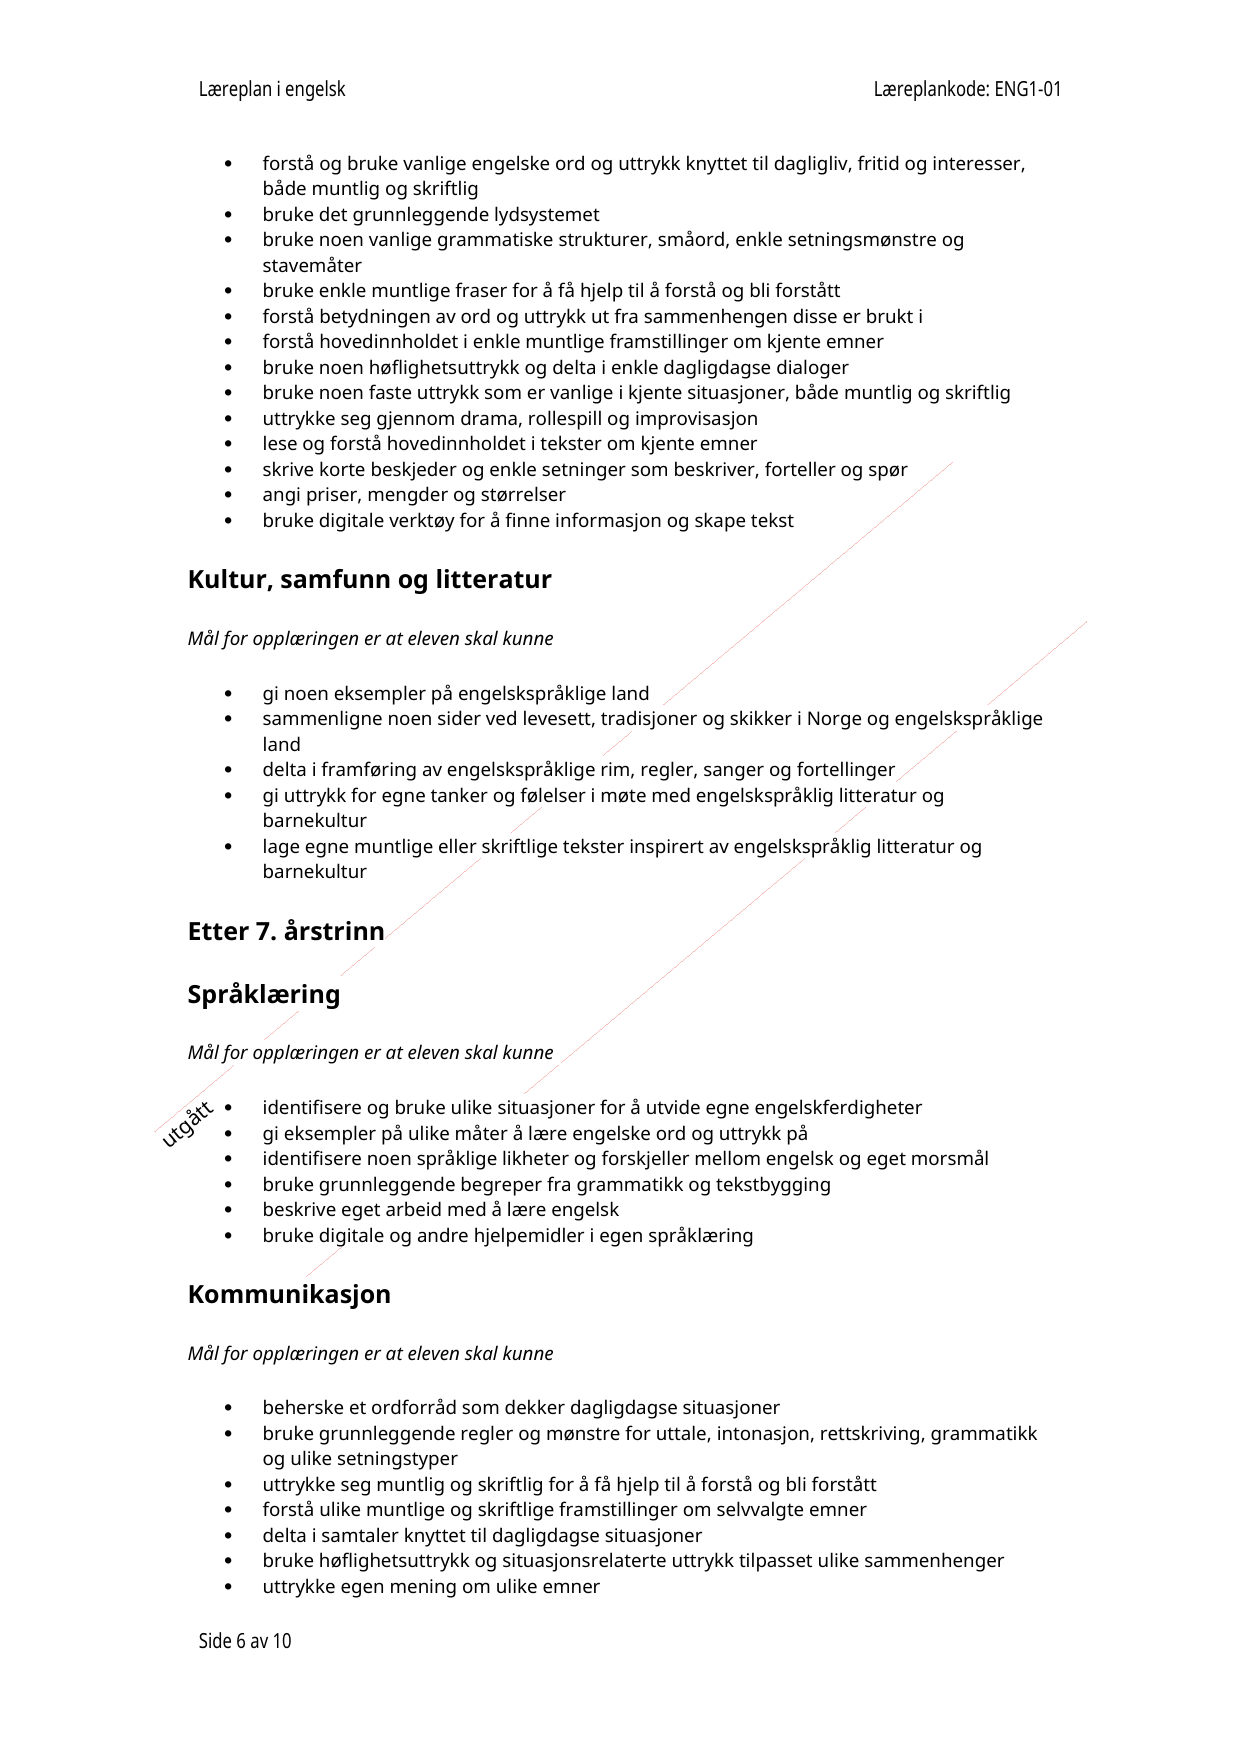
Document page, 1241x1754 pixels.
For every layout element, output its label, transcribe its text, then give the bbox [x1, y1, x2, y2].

list bruke noen høflighetsuttrykk og delta i enkle dagligdagse dialoger [849, 354, 1053, 380]
text Mål for opplæringen er at eleven skal kunne [561, 1340, 1053, 1365]
list forstå betydningen av ord og uttrykk ut fra sammenhengen disse er brukt i [923, 303, 1053, 329]
list identifisere og bruke ulike situasjoner for å utvide egne engelskferdigheter [923, 1094, 1053, 1120]
list bruke grunnleggende begreper fra grammatikk og tekstbygging [832, 1171, 1053, 1196]
list gi noen eksempler på engelskspråklige land [225, 680, 263, 705]
subtitle Etter 7. årstrinn [385, 913, 738, 947]
list beskrive eget arbeid med å lære engelsk [225, 1196, 263, 1222]
list bruke grunnleggende regler og mønstre for uttale, intonasjon, rettskriving, grammatikk og ulike setningstyper [458, 1420, 1053, 1471]
list gi uttrykk for egne tanker og følelser i møte med engelskspråklig litteratur og barnekultur [836, 782, 1053, 833]
text Mål for opplæringen er at eleven skal kunne [561, 625, 757, 651]
list angi priser, mengder og størrelser [225, 482, 263, 507]
list delta i framføring av engelskspråklige rim, regler, sanger og fortellinger [897, 756, 1053, 782]
list uttrykke egen mening om ulike emner [601, 1573, 1053, 1599]
list skrive korte beskjeder og enkle setninger som beskriver, forteller og spør [908, 456, 1053, 482]
list sammenligne noen sider ved levesett, tradisjoner og skikker i Norge og engelskspråklige land [225, 705, 263, 756]
list lage egne muntlige eller skriftlige tekster inspirert av engelskspråklig litteratur og barnekultur [225, 833, 479, 884]
list forstå ulike muntlige og skriftlige framstillinger om selvvalgte emner [867, 1497, 1053, 1522]
list sammenligne noen sider ved levesett, tradisjoner og skikker i Norge og engelskspråklige land [604, 731, 955, 756]
subtitle Etter 7. årstrinn [701, 913, 1053, 947]
list gi noen eksempler på engelskspråklige land [650, 680, 691, 705]
list lage egne muntlige eller skriftlige tekster inspirert av engelskspråklig litteratur og barnekultur [776, 833, 1053, 884]
list gi uttrykk for egne tanker og følelser i møte med engelskspråklig litteratur og barnekultur [225, 782, 540, 833]
list bruke digitale verktøy for å finne informasjon og skape tekst [870, 507, 1053, 533]
list gi noen eksempler på engelskspråklige land [665, 680, 1015, 705]
subtitle Språklæring [624, 976, 1053, 1011]
subtitle Språklæring [341, 976, 663, 1011]
list identifisere noen språklige likheter og forskjeller mellom engelsk og eget morsmål [989, 1145, 1053, 1171]
subtitle Etter 7. årstrinn [385, 913, 413, 937]
list beskrive eget arbeid med å lære engelsk [619, 1196, 1053, 1222]
list uttrykke seg gjennom drama, rollespill og improvisasjon [758, 405, 1053, 431]
subtitle Kultur, samfunn og litteratur [795, 562, 1053, 596]
list gi uttrykk for egne tanker og følelser i møte med engelskspråklig litteratur og barnekultur [512, 807, 864, 833]
subtitle Kommunikasjon [392, 1277, 1053, 1311]
list uttrykke seg muntlig og skriftlig for å få hjelp til å forstå og bli forstått [877, 1471, 1053, 1497]
list sammenligne noen sider ved levesett, tradisjoner og skikker i Norge og engelskspråklige land [301, 731, 630, 756]
list bruke noen vanlige grammatiske strukturer, småord, enkle setningsmønstre og stavemåter [225, 227, 263, 278]
list bruke det grunnleggende lydsystemet [225, 201, 263, 227]
list bruke noen vanlige grammatiske strukturer, småord, enkle setningsmønstre og stavemåter [362, 227, 1053, 278]
list bruke digitale verktøy for å finne informasjon og skape tekst [794, 507, 897, 533]
text Mål for opplæringen er at eleven skal kunne [561, 1040, 1053, 1065]
list bruke enkle muntlige fraser for å få hjelp til å forstå og bli forstått [841, 278, 1053, 303]
list lage egne muntlige eller skriftlige tekster inspirert av engelskspråklig litteratur og barnekultur [451, 858, 803, 884]
list gi noen eksempler på engelskspråklige land [989, 680, 1053, 705]
list forstå hovedinnholdet i enkle muntlige framstillinger om kjente emner [884, 329, 1053, 354]
list sammenligne noen sider ved levesett, tradisjoner og skikker i Norge og engelskspråklige land [928, 705, 1053, 756]
list lese og forstå hovedinnholdet i tekster om kjente emner [758, 431, 1053, 456]
text Mål for opplæringen er at eleven skal kunne [729, 625, 1053, 651]
list uttrykke egen mening om ulike emner [225, 1573, 263, 1599]
list beherske et ordforråd som dekker dagligdagse situasjoner [225, 1394, 1053, 1420]
list delta i samtaler knyttet til dagligdagse situasjoner [702, 1522, 1053, 1548]
list angi priser, mengder og størrelser [566, 482, 927, 507]
list gi eksempler på ulike måter å lære engelske ord og uttrykk på [808, 1120, 1053, 1145]
subtitle Kultur, samfunn og litteratur [552, 562, 832, 596]
list angi priser, mengder og størrelser [901, 482, 1053, 507]
list bruke det grunnleggende lydsystemet [600, 201, 1053, 227]
list forstå og bruke vanlige engelske ord og uttrykk knyttet til dagligliv, fritid og interesser, både muntlig og skriftlig [479, 150, 1053, 201]
list bruke digitale og andre hjelpemidler i egen språklæring [754, 1222, 1053, 1247]
